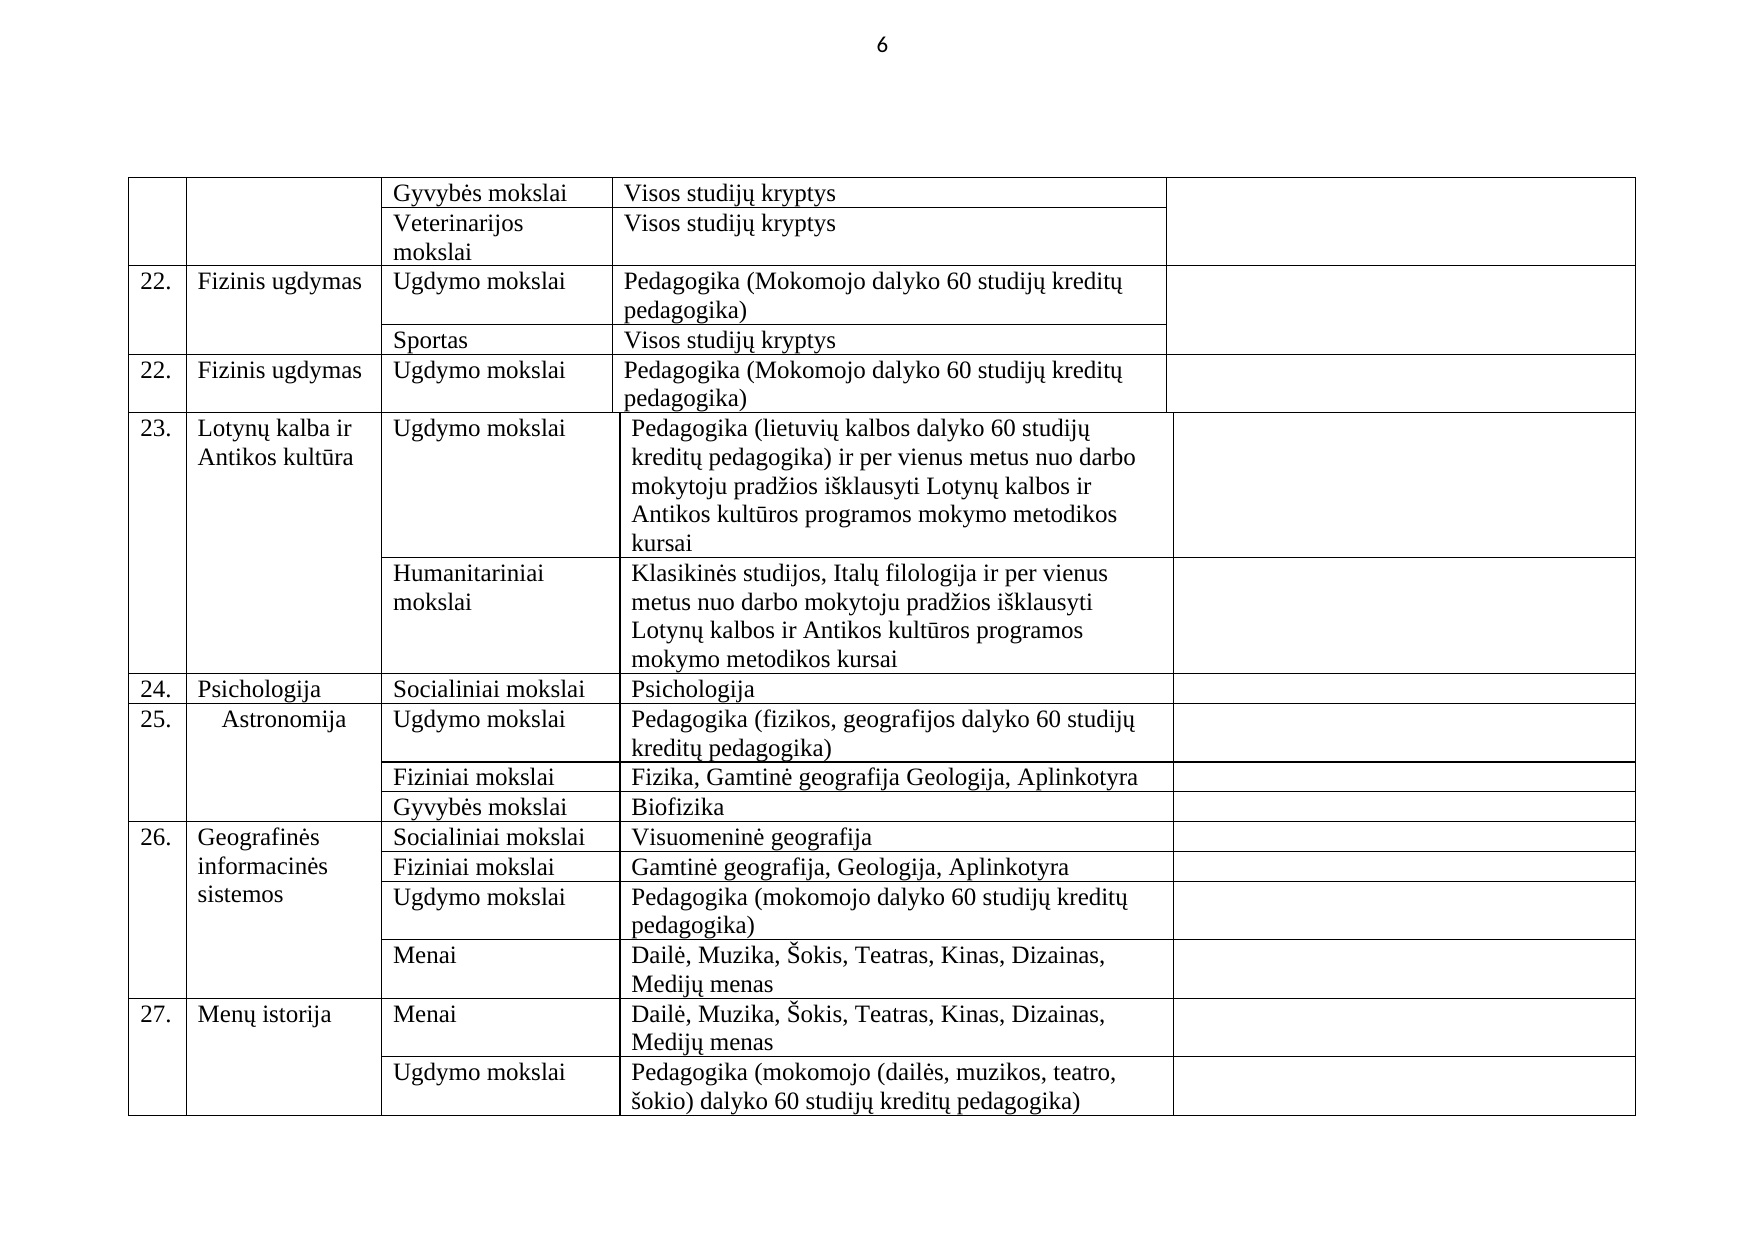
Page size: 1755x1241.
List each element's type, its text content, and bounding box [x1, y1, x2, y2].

table_cell Gamtinė geografija, Geologija, Aplinkotyra [621, 852, 1173, 881]
table_cell Visos studijų kryptys [613, 208, 1166, 265]
table_cell Dailė, Muzika, Šokis, Teatras, Kinas, Dizainas, Medijų menas [621, 999, 1173, 1056]
table_cell Lotynų kalba ir Antikos kultūra [187, 413, 381, 673]
table_cell Geografinės informacinės sistemos [187, 822, 381, 998]
table_cell Ugdymo mokslai [382, 1057, 619, 1115]
table_cell [1174, 704, 1635, 761]
table_cell Psichologija [621, 674, 1173, 703]
table_cell Pedagogika (mokomojo (dailės, muzikos, teatro, šokio) dalyko 60 studijų kreditų pedagogika) [621, 1057, 1173, 1115]
table_cell [1167, 266, 1635, 354]
table_cell Ugdymo mokslai [382, 882, 619, 939]
table_cell Visuomeninė geografija [621, 822, 1173, 851]
table_cell Fizinis ugdymas [187, 355, 381, 412]
table_cell [1174, 558, 1635, 673]
table_cell Socialiniai mokslai [382, 674, 619, 703]
table_cell Fiziniai mokslai [382, 763, 619, 791]
table_cell [129, 178, 186, 265]
table_cell Fizinis ugdymas [187, 266, 381, 354]
table_cell Visos studijų kryptys [613, 325, 1166, 354]
table_cell Fiziniai mokslai [382, 852, 619, 881]
table_cell Ugdymo mokslai [382, 355, 612, 412]
table_cell Ugdymo mokslai [382, 413, 619, 557]
table_cell Ugdymo mokslai [382, 266, 612, 324]
table_cell Menai [382, 999, 619, 1056]
table_cell Gyvybės mokslai [382, 792, 619, 821]
table_cell [1174, 1057, 1635, 1115]
table_cell 23. [129, 413, 186, 673]
table_cell Ugdymo mokslai [382, 704, 619, 761]
table_cell [1174, 792, 1635, 821]
table_cell Gyvybės mokslai [382, 178, 612, 207]
table_cell Pedagogika (mokomojo dalyko 60 studijų kreditų pedagogika) [621, 882, 1173, 939]
table_cell [1174, 882, 1635, 939]
table_cell [1174, 674, 1635, 703]
table_cell Humanitariniai mokslai [382, 558, 619, 673]
table_cell Biofizika [621, 792, 1173, 821]
table_cell [1174, 852, 1635, 881]
table_cell Menų istorija [187, 999, 381, 1115]
table_cell [1167, 355, 1635, 412]
table_cell Fizika, Gamtinė geografija Geologija, Aplinkotyra [621, 763, 1173, 791]
table_cell Pedagogika (fizikos, geografijos dalyko 60 studijų kreditų pedagogika) [621, 704, 1173, 761]
table_cell 25. [129, 704, 186, 821]
table_cell Pedagogika (Mokomojo dalyko 60 studijų kreditų pedagogika) [613, 355, 1166, 412]
table_cell [1174, 413, 1635, 557]
table_cell Psichologija [187, 674, 381, 703]
table_cell Klasikinės studijos, Italų filologija ir per vienus metus nuo darbo mokytoju pradžios išklausyti Lotynų kalbos ir Antikos kultūros programos mokymo metodikos kursai [621, 558, 1173, 673]
table_cell Sportas [382, 325, 612, 354]
table_cell [1174, 940, 1635, 998]
table_cell [1174, 763, 1635, 791]
table_cell Astronomija [187, 704, 381, 821]
table_cell [1167, 178, 1635, 265]
table_cell Socialiniai mokslai [382, 822, 619, 851]
table_cell [1174, 999, 1635, 1056]
table_cell 22. [129, 355, 186, 412]
table_cell Menai [382, 940, 619, 998]
table_cell Veterinarijos mokslai [382, 208, 612, 265]
table_cell 26. [129, 822, 186, 998]
table_cell [1174, 822, 1635, 851]
table_cell Dailė, Muzika, Šokis, Teatras, Kinas, Dizainas, Medijų menas [621, 940, 1173, 998]
table_cell [187, 178, 381, 265]
table_cell 22. [129, 266, 186, 354]
table_cell 24. [129, 674, 186, 703]
table_cell 27. [129, 999, 186, 1115]
table_cell Pedagogika (Mokomojo dalyko 60 studijų kreditų pedagogika) [613, 266, 1166, 324]
table_cell Pedagogika (lietuvių kalbos dalyko 60 studijų kreditų pedagogika) ir per vienus metus nuo darbo mokytoju pradžios išklausyti Lotynų kalbos ir Antikos kultūros programos mokymo metodikos kursai [621, 413, 1173, 557]
table_cell Visos studijų kryptys [613, 178, 1166, 207]
